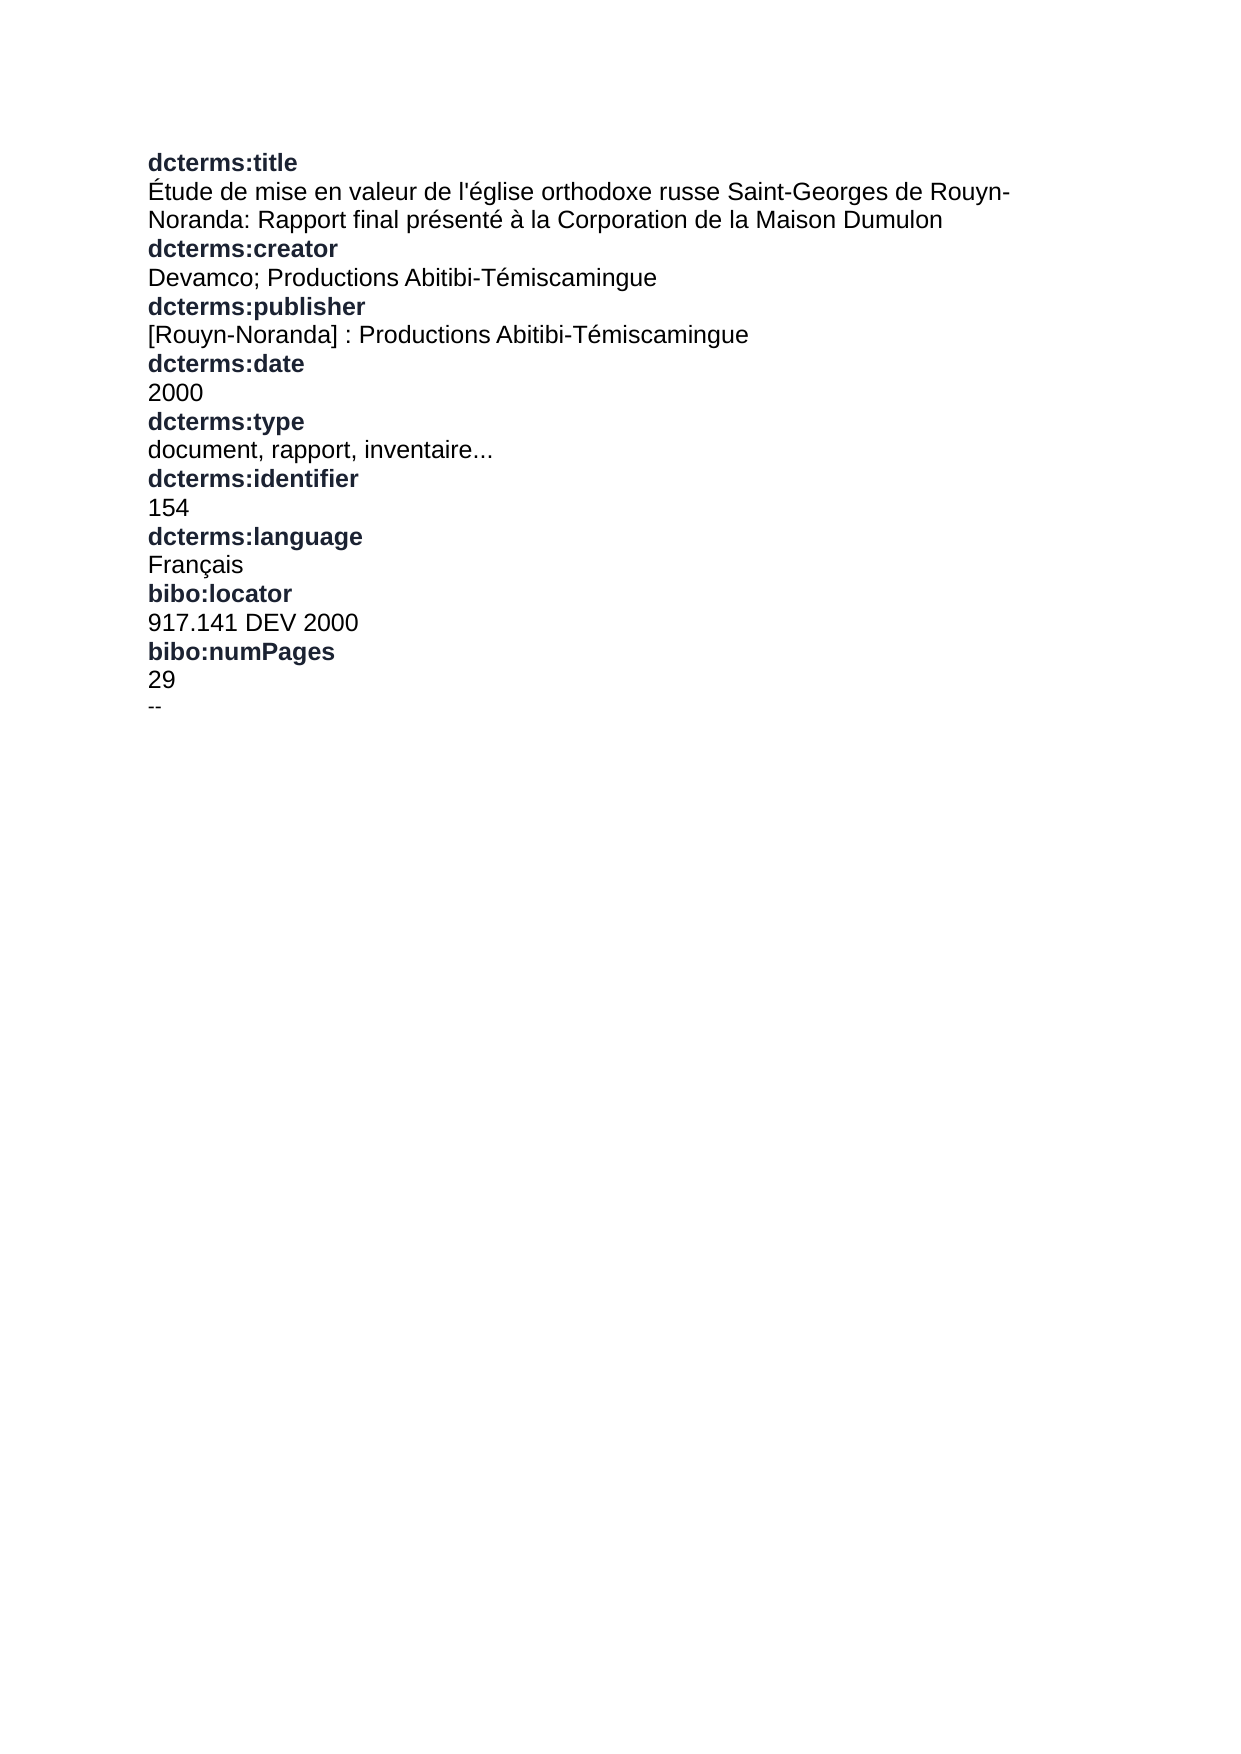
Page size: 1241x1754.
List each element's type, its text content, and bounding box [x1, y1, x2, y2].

text bibo:numPages [148, 636, 1092, 665]
text Devamco; Productions Abitibi-Témiscamingue [148, 263, 1092, 291]
text dcterms:identifier [148, 464, 1092, 493]
text 154 [148, 493, 1092, 521]
text 29 [148, 665, 1092, 694]
text [Rouyn-Noranda] : Productions Abitibi-Témiscamingue [148, 320, 1092, 349]
text dcterms:title [148, 148, 1092, 176]
text document, rapport, inventaire... [148, 435, 1092, 464]
text 917.141 DEV 2000 [148, 608, 1092, 636]
text Français [148, 550, 1092, 579]
text dcterms:date [148, 349, 1092, 378]
text 2000 [148, 378, 1092, 406]
text dcterms:type [148, 406, 1092, 435]
text dcterms:publisher [148, 291, 1092, 320]
text dcterms:creator [148, 234, 1092, 263]
text bibo:locator [148, 579, 1092, 608]
text -- [148, 694, 1092, 718]
text Étude de mise en valeur de l'église orthodoxe russe Saint-Georges de Rouyn-Noranda: Rapport final présenté à la Corporation de la Maison Dumulon [148, 176, 1092, 234]
text dcterms:language [148, 521, 1092, 550]
